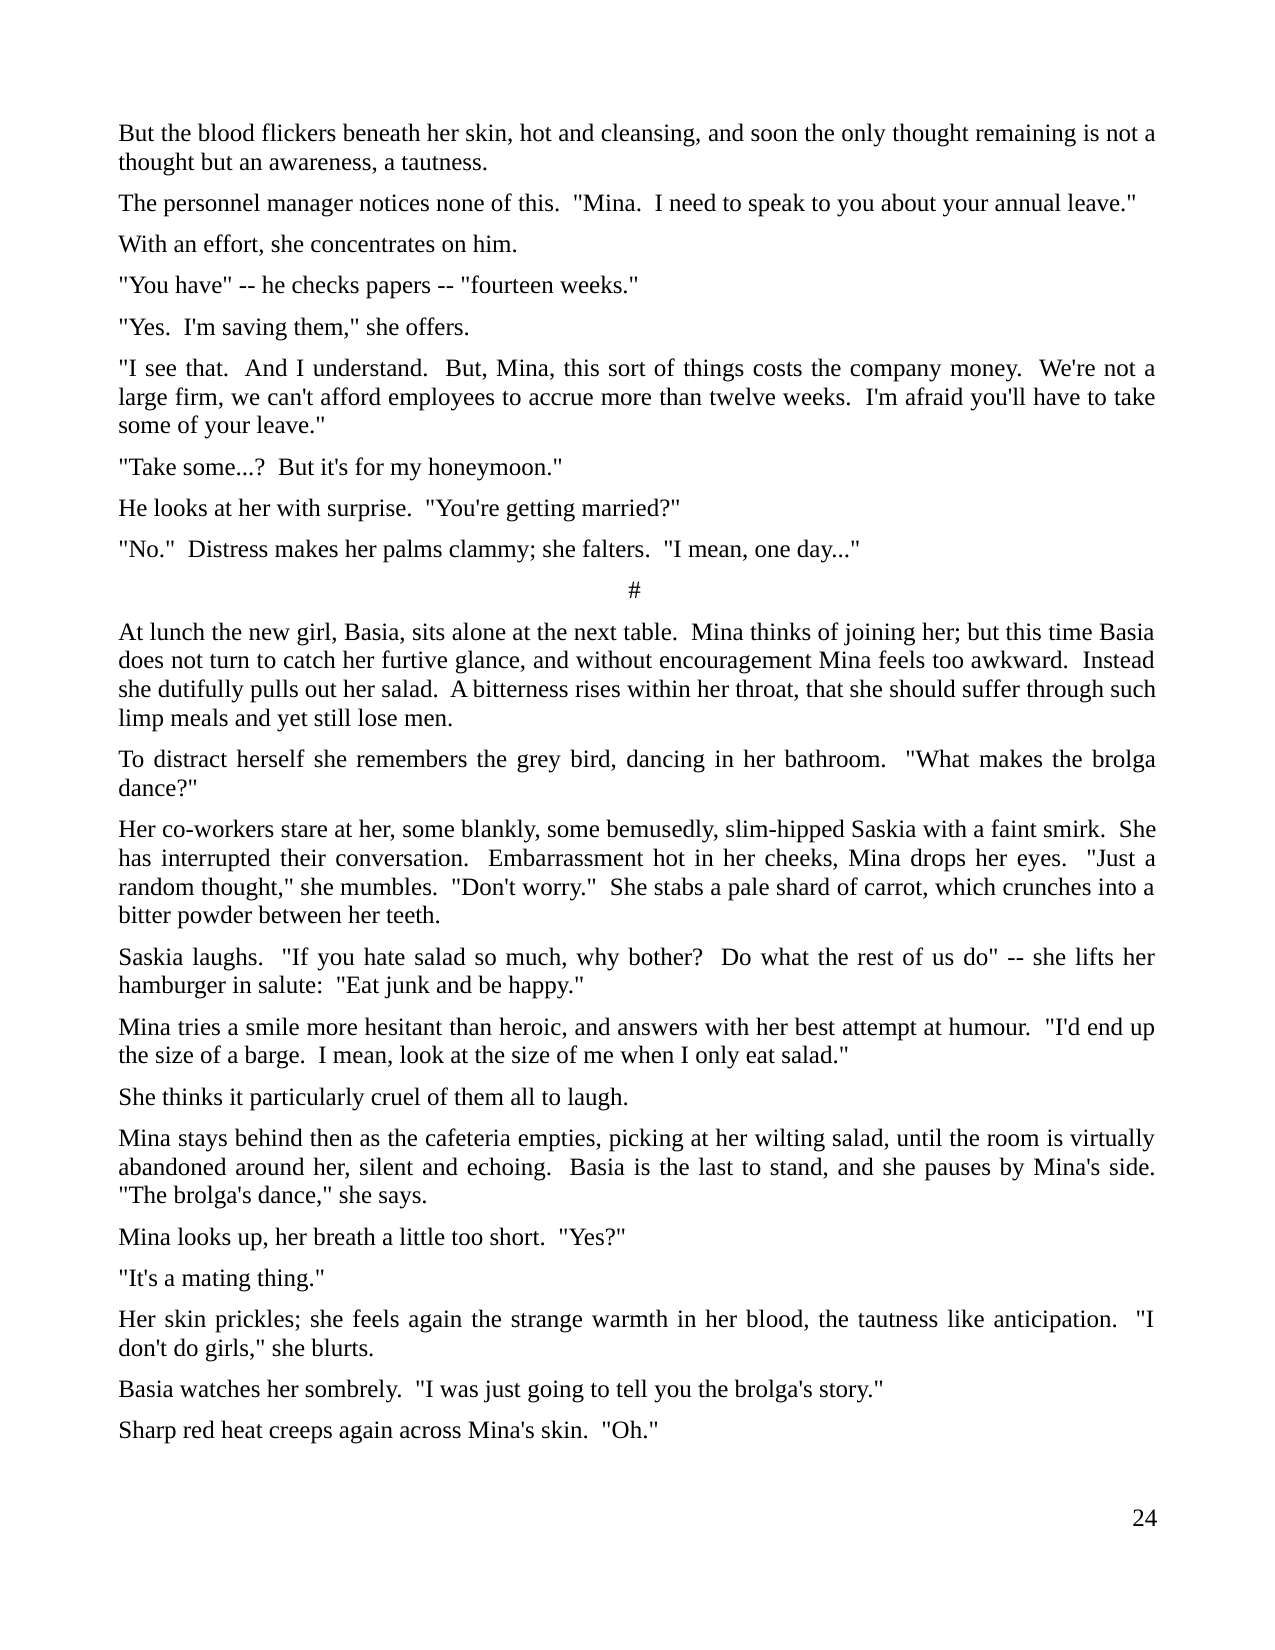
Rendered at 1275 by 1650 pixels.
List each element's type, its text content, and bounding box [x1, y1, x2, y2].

text He looks at her with surprise. "You're getting married?" [118, 493, 1157, 522]
text To distract herself she remembers the grey bird, dancing in her bathroom. "What makes the brolga dance?" [118, 744, 1157, 802]
text Her skin prickles; she feels again the strange warmth in her blood, the tautness like anticipation. "I don't do girls," she blurts. [118, 1304, 1157, 1362]
text The personnel manager notices none of this. "Mina. I need to speak to you about your annual leave." [118, 188, 1157, 217]
text "I see that. And I understand. But, Mina, this sort of things costs the company money. We're not a large firm, we can't afford employees to accrue more than twelve weeks. I'm afraid you'll have to take some of your leave." [118, 353, 1157, 439]
text At lunch the new girl, Basia, sits alone at the next table. Mina thinks of joining her; but this time Basia does not turn to catch her furtive glance, and without encouragement Mina feels too awkward. Instead she dutifully pulls out her salad. A bitterness rises within her throat, that she should suffer through such limp meals and yet still lose men. [118, 617, 1157, 732]
text Sharp red heat creeps again across Mina's skin. "Oh." [118, 1416, 1157, 1444]
text "It's a mating thing." [118, 1263, 1157, 1292]
text Saskia laughs. "If you hate salad so much, why bother? Do what the rest of us do" -- she lifts her hamburger in salute: "Eat junk and be happy." [118, 942, 1157, 999]
text "No." Distress makes her palms clammy; she falters. "I mean, one day..." [118, 534, 1157, 563]
text Basia watches her sombrely. "I was just going to tell you the brolga's story." [118, 1374, 1157, 1403]
text With an effort, she concentrates on him. [118, 229, 1157, 258]
text Mina tries a smile more hesitant than heroic, and answers with her best attempt at humour. "I'd end up the size of a barge. I mean, look at the size of me when I only eat salad." [118, 1012, 1157, 1069]
text Mina looks up, her breath a little too short. "Yes?" [118, 1222, 1157, 1251]
text "Take some...? But it's for my honeymoon." [118, 452, 1157, 481]
text "Yes. I'm saving them," she offers. [118, 312, 1157, 341]
text Mina stays behind then as the cafeteria empties, picking at her wilting salad, until the room is virtually abandoned around her, silent and echoing. Basia is the last to stand, and she pauses by Mina's side. "The brolga's dance," she says. [118, 1123, 1157, 1209]
text # [118, 576, 1157, 604]
text She thinks it particularly cruel of them all to laugh. [118, 1082, 1157, 1111]
text But the blood flickers beneath her skin, hot and cleansing, and soon the only thought remaining is not a thought but an awareness, a tautness. [118, 118, 1157, 176]
text "You have" -- he checks papers -- "fourteen weeks." [118, 271, 1157, 299]
text Her co-workers stare at her, some blankly, some bemusedly, slim-hipped Saskia with a faint smirk. She has interrupted their conversation. Embarrassment hot in her cheeks, Mina drops her eyes. "Just a random thought," she mumbles. "Don't worry." She stabs a pale shard of carrot, which crunches into a bitter powder between her teeth. [118, 814, 1157, 929]
